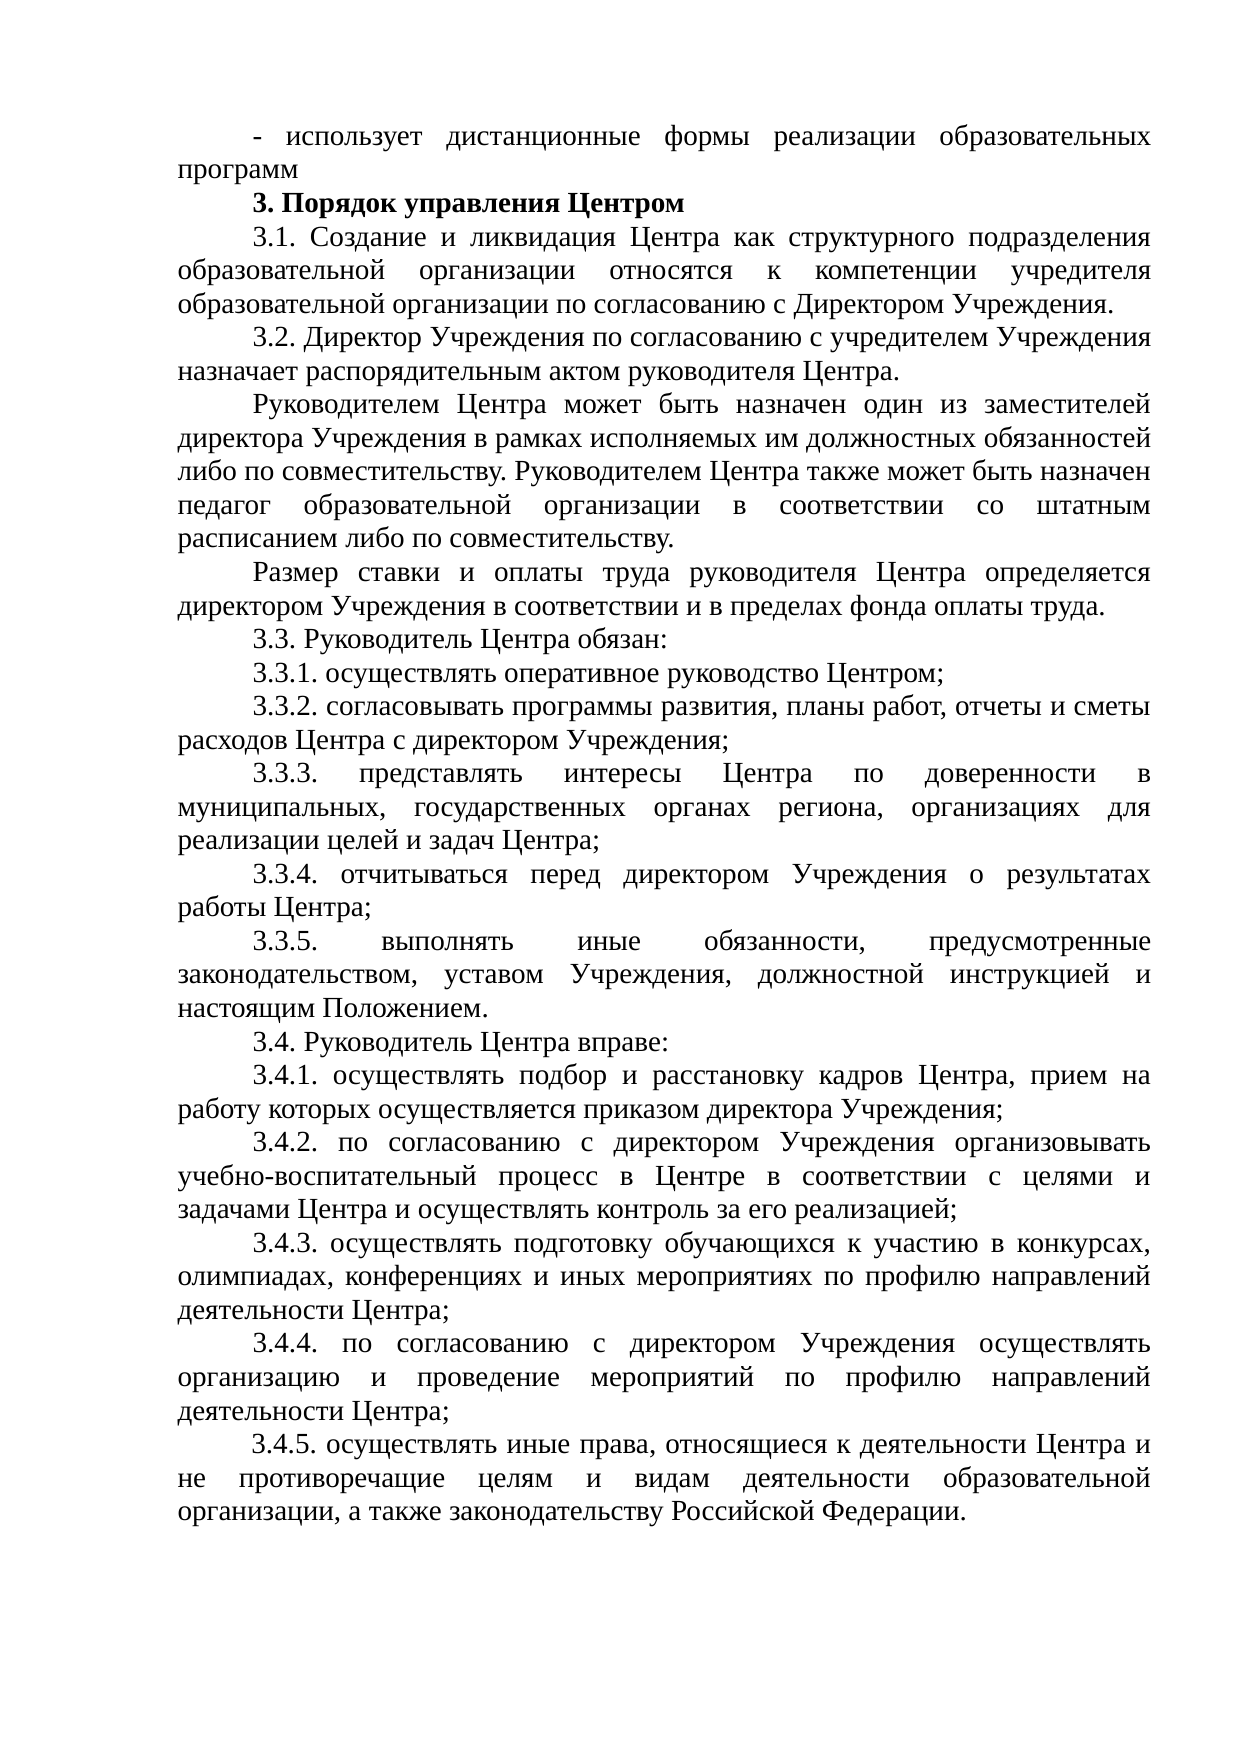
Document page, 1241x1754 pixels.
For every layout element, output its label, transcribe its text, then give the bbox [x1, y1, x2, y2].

text Руководителем Центра может быть назначен один из заместителей директора Учреждения в рамках исполняемых им должностных обязанностей либо по совместительству. Руководителем Центра также может быть назначен педагог образовательной организации в соответствии со штатным расписанием либо по совместительству. [177, 386, 1152, 554]
text 3.3.3. представлять интересы Центра по доверенности в муниципальных, государственных органах региона, организациях для реализации целей и задач Центра; [177, 755, 1152, 856]
subtitle 3. Порядок управления Центром [177, 185, 1152, 219]
text 3.4.4. по согласованию с директором Учреждения осуществлять организацию и проведение мероприятий по профилю направлений деятельности Центра; [177, 1326, 1152, 1426]
text 3.4.3. осуществлять подготовку обучающихся к участию в конкурсах, олимпиадах, конференциях и иных мероприятиях по профилю направлений деятельности Центра; [177, 1225, 1152, 1326]
text 3.1. Создание и ликвидация Центра как структурного подразделения образовательной организации относятся к компетенции учредителя образовательной организации по согласованию с Директором Учреждения. [177, 219, 1152, 319]
text 3.3.5. выполнять иные обязанности, предусмотренные законодательством, уставом Учреждения, должностной инструкцией и настоящим Положением. [177, 923, 1152, 1024]
text 3.4.1. осуществлять подбор и расстановку кадров Центра, прием на работу которых осуществляется приказом директора Учреждения; [177, 1057, 1152, 1124]
text 3.3.4. отчитываться перед директором Учреждения о результатах работы Центра; [177, 856, 1152, 923]
text 3.2. Директор Учреждения по согласованию с учредителем Учреждения назначает распорядительным актом руководителя Центра. [177, 319, 1152, 386]
text Размер ставки и оплаты труда руководителя Центра определяется директором Учреждения в соответствии и в пределах фонда оплаты труда. [177, 554, 1152, 621]
text 3.4. Руководитель Центра вправе: [177, 1024, 1152, 1057]
text 3.4.2. по согласованию с директором Учреждения организовывать учебно-воспитательный процесс в Центре в соответствии с целями и задачами Центра и осуществлять контроль за его реализацией; [177, 1124, 1152, 1225]
text - использует дистанционные формы реализации образовательных программ [177, 118, 1152, 185]
text 3.3. Руководитель Центра обязан: [177, 621, 1152, 655]
text 3.3.2. согласовывать программы развития, планы работ, отчеты и сметы расходов Центра с директором Учреждения; [177, 688, 1152, 755]
text 3.4.5. осуществлять иные права, относящиеся к деятельности Центра и не противоречащие целям и видам деятельности образовательной организации, а также законодательству Российской Федерации. [177, 1426, 1152, 1527]
text 3.3.1. осуществлять оперативное руководство Центром; [177, 655, 1152, 688]
